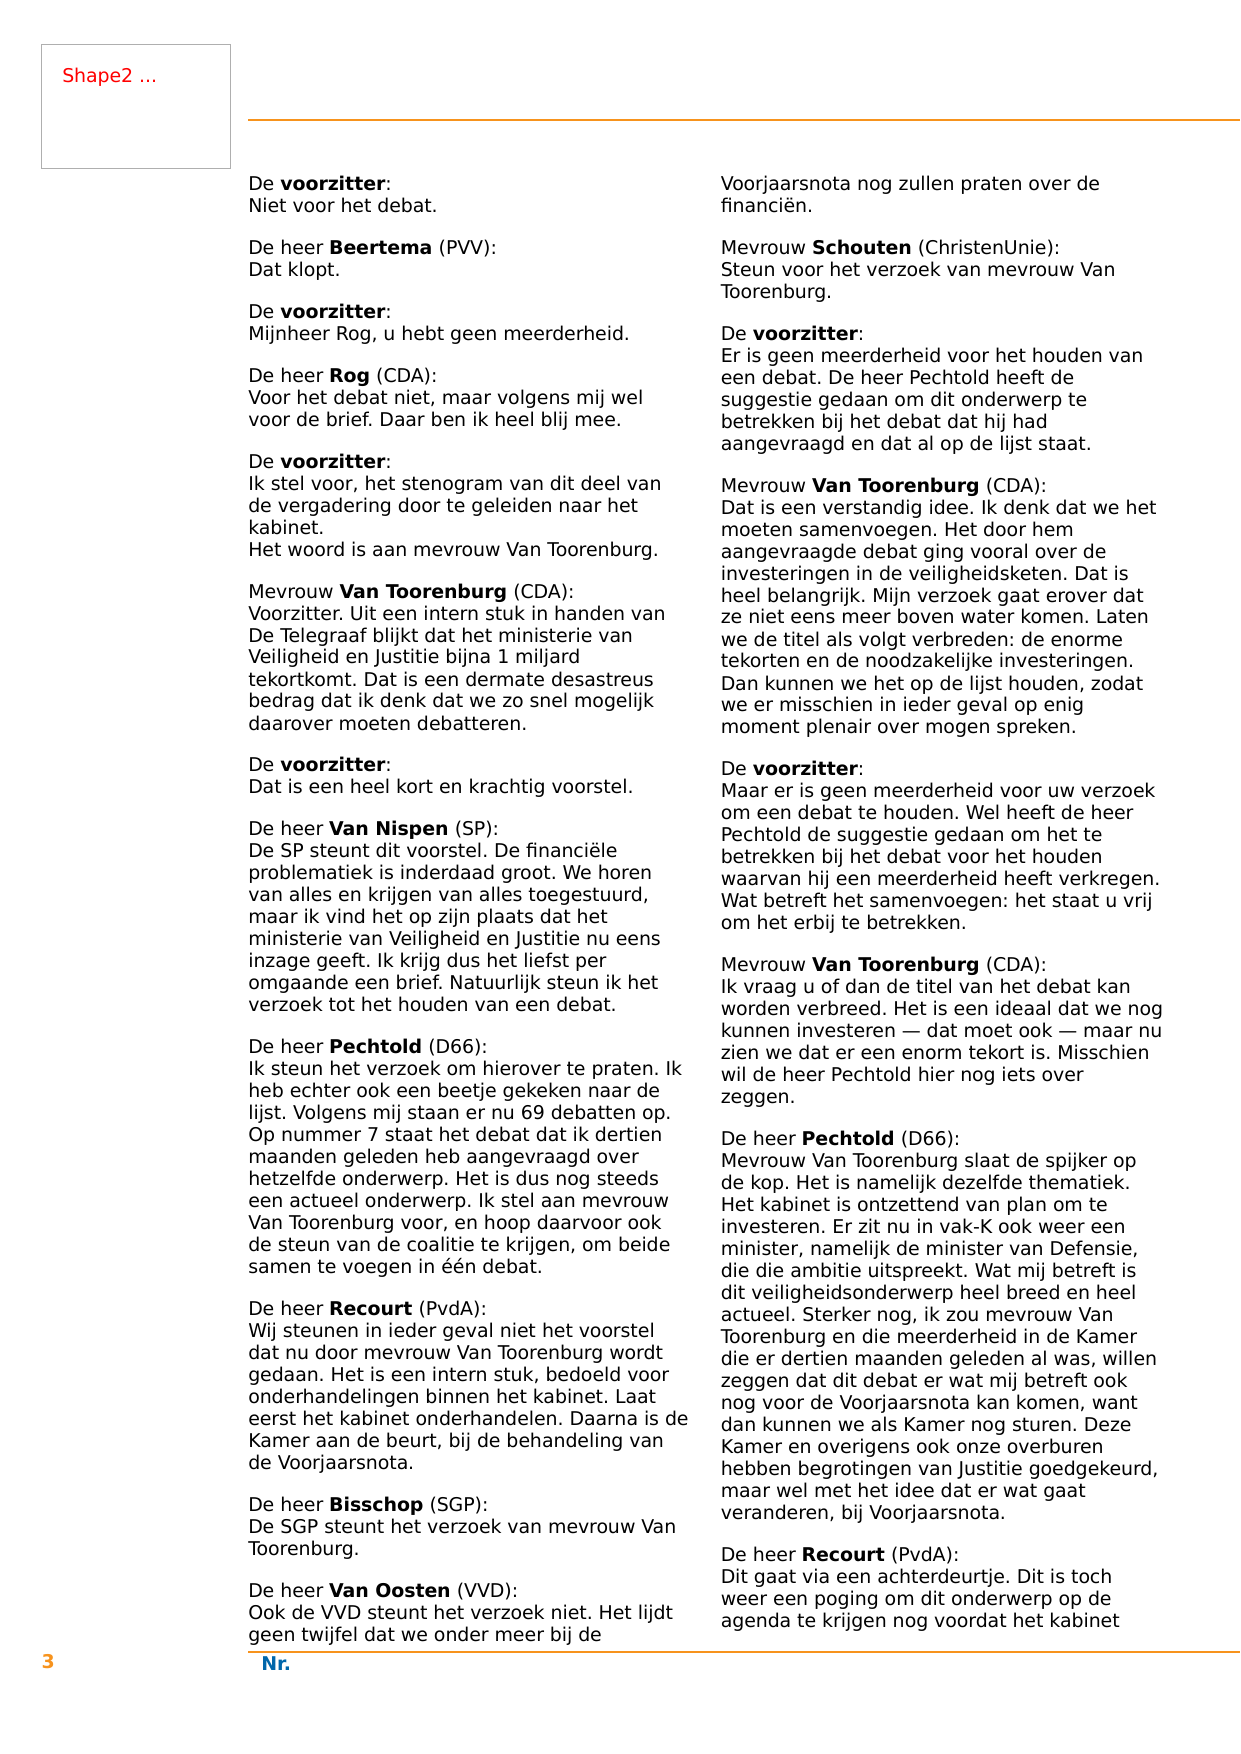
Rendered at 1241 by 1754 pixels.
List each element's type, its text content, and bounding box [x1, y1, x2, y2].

text De voorzitter: [248, 173, 691, 195]
text Dat is een heel kort en krachtig voorstel. [248, 776, 691, 798]
text De heer Beertema (PVV): [248, 237, 691, 259]
text Voorzitter. Uit een intern stuk in handen van De Telegraaf blijkt dat het ministerie van Veiligheid en Justitie bijna 1 miljard tekortkomt. Dat is een dermate desastreus bedrag dat ik denk dat we zo snel mogelijk daarover moeten debatteren. [248, 602, 691, 734]
text Mijnheer Rog, u hebt geen meerderheid. [248, 323, 691, 345]
text Mevrouw Van Toorenburg slaat de spijker op de kop. Het is namelijk dezelfde thematiek. Het kabinet is ontzettend van plan om te investeren. Er zit nu in vak-K ook weer een minister, namelijk de minister van Defensie, die die ambitie uitspreekt. Wat mij betreft is dit veiligheidsonderwerp heel breed en heel actueel. Sterker nog, ik zou mevrouw Van Toorenburg en die meerderheid in de Kamer die er dertien maanden geleden al was, willen zeggen dat dit debat er wat mij betreft ook nog voor de Voorjaarsnota kan komen, want dan kunnen we als Kamer nog sturen. Deze Kamer en overigens ook onze overburen hebben begrotingen van Justitie goedgekeurd, maar wel met het idee dat er wat gaat veranderen, bij Voorjaarsnota. [721, 1150, 1163, 1524]
text De voorzitter: [721, 323, 1163, 345]
text De heer Van Nispen (SP): [248, 818, 691, 840]
text De voorzitter: [721, 758, 1163, 780]
text Ik vraag u of dan de titel van het debat kan worden verbreed. Het is een ideaal dat we nog kunnen investeren — dat moet ook — maar nu zien we dat er een enorm tekort is. Misschien wil de heer Pechtold hier nog iets over zeggen. [721, 976, 1163, 1108]
text De voorzitter: [248, 451, 691, 473]
text De heer Pechtold (D66): [721, 1128, 1163, 1150]
text Voorjaarsnota nog zullen praten over de financiën. [721, 173, 1163, 217]
text De heer Recourt (PvdA): [248, 1298, 691, 1320]
text Steun voor het verzoek van mevrouw Van Toorenburg. [721, 259, 1163, 303]
text De heer Bisschop (SGP): [248, 1494, 691, 1516]
text Mevrouw Schouten (ChristenUnie): [721, 237, 1163, 259]
text De heer Rog (CDA): [248, 365, 691, 387]
text De heer Recourt (PvdA): [721, 1544, 1163, 1566]
text Ik stel voor, het stenogram van dit deel van de vergadering door te geleiden naar het kabinet. [248, 473, 691, 538]
text De SGP steunt het verzoek van mevrouw Van Toorenburg. [248, 1516, 691, 1560]
text De SP steunt dit voorstel. De financiële problematiek is inderdaad groot. We horen van alles en krijgen van alles toegestuurd, maar ik vind het op zijn plaats dat het ministerie van Veiligheid en Justitie nu eens inzage geeft. Ik krijg dus het liefst per omgaande een brief. Natuurlijk steun ik het verzoek tot het houden van een debat. [248, 840, 691, 1016]
text Het woord is aan mevrouw Van Toorenburg. [248, 538, 691, 561]
text Mevrouw Van Toorenburg (CDA): [248, 581, 691, 602]
text Ik steun het verzoek om hierover te praten. Ik heb echter ook een beetje gekeken naar de lijst. Volgens mij staan er nu 69 debatten op. Op nummer 7 staat het debat dat ik dertien maanden geleden heb aangevraagd over hetzelfde onderwerp. Het is dus nog steeds een actueel onderwerp. Ik stel aan mevrouw Van Toorenburg voor, en hoop daarvoor ook de steun van de coalitie te krijgen, om beide samen te voegen in één debat. [248, 1058, 691, 1278]
text Niet voor het debat. [248, 195, 691, 217]
text Wij steunen in ieder geval niet het voorstel dat nu door mevrouw Van Toorenburg wordt gedaan. Het is een intern stuk, bedoeld voor onderhandelingen binnen het kabinet. Laat eerst het kabinet onderhandelen. Daarna is de Kamer aan de beurt, bij de behandeling van de Voorjaarsnota. [248, 1320, 691, 1474]
text De voorzitter: [248, 754, 691, 776]
text Maar er is geen meerderheid voor uw verzoek om een debat te houden. Wel heeft de heer Pechtold de suggestie gedaan om het te betrekken bij het debat voor het houden waarvan hij een meerderheid heeft verkregen. Wat betreft het samenvoegen: het staat u vrij om het erbij te betrekken. [721, 780, 1163, 934]
text Er is geen meerderheid voor het houden van een debat. De heer Pechtold heeft de suggestie gedaan om dit onderwerp te betrekken bij het debat dat hij had aangevraagd en dat al op de lijst staat. [721, 345, 1163, 454]
text Dit gaat via een achterdeurtje. Dit is toch weer een poging om dit onderwerp op de agenda te krijgen nog voordat het kabinet [721, 1566, 1163, 1632]
text De heer Pechtold (D66): [248, 1036, 691, 1058]
text Voor het debat niet, maar volgens mij wel voor de brief. Daar ben ik heel blij mee. [248, 387, 691, 431]
text De voorzitter: [248, 301, 691, 323]
text Dat klopt. [248, 259, 691, 281]
text Dat is een verstandig idee. Ik denk dat we het moeten samenvoegen. Het door hem aangevraagde debat ging vooral over de investeringen in de veiligheidsketen. Dat is heel belangrijk. Mijn verzoek gaat erover dat ze niet eens meer boven water komen. Laten we de titel als volgt verbreden: de enorme tekorten en de noodzakelijke investeringen. Dan kunnen we het op de lijst houden, zodat we er misschien in ieder geval op enig moment plenair over mogen spreken. [721, 497, 1163, 738]
text De heer Van Oosten (VVD): [248, 1580, 691, 1602]
text Mevrouw Van Toorenburg (CDA): [721, 954, 1163, 976]
text Ook de VVD steunt het verzoek niet. Het lijdt geen twijfel dat we onder meer bij de [248, 1602, 691, 1646]
text Mevrouw Van Toorenburg (CDA): [721, 474, 1163, 497]
